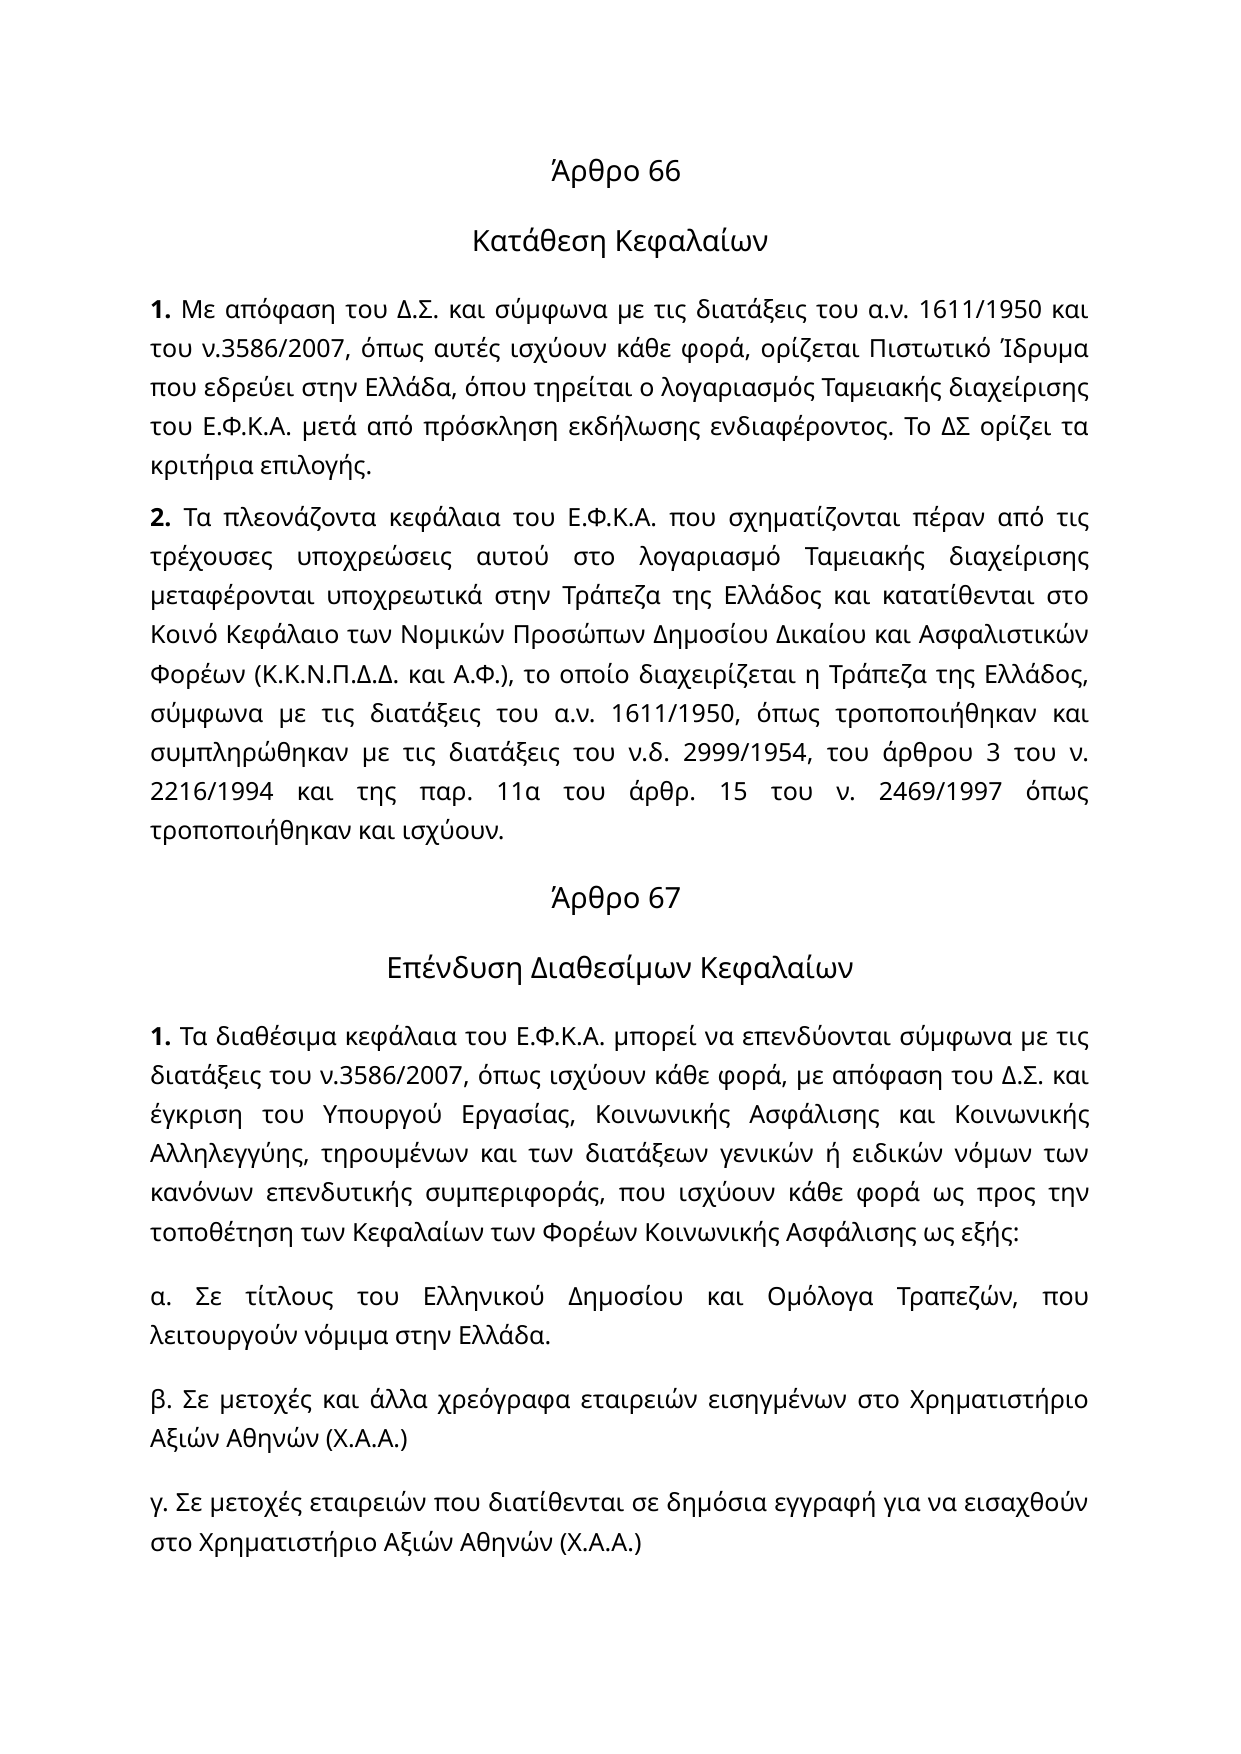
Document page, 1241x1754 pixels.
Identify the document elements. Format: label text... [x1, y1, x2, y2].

subtitle Επένδυση Διαθεσίμων Κεφαλαίων [150, 948, 1090, 987]
text α. Σε τίτλους του Ελληνικού Δημοσίου και Ομόλογα Τραπεζών, που λειτουργούν νόμιμα στην Ελλάδα. [150, 1278, 1090, 1352]
text β. Σε μετοχές και άλλα χρεόγραφα εταιρειών εισηγμένων στο Χρηματιστήριο Αξιών Αθηνών (Χ.Α.Α.) [150, 1382, 1090, 1455]
text 1. Με απόφαση του Δ.Σ. και σύμφωνα με τις διατάξεις του α.ν. 1611/1950 και του ν.3586/2007, όπως αυτές ισχύουν κάθε φορά, ορίζεται Πιστωτικό Ίδρυμα που εδρεύει στην Ελλάδα, όπου τηρείται ο λογαριασμός Ταμειακής διαχείρισης του Ε.Φ.Κ.Α. μετά από πρόσκληση εκδήλωσης ενδιαφέροντος. Το ΔΣ ορίζει τα κριτήρια επιλογής. [150, 291, 1090, 482]
text 2. Τα πλεονάζοντα κεφάλαια του Ε.Φ.Κ.Α. που σχηματίζονται πέραν από τις τρέχουσες υποχρεώσεις αυτού στο λογαριασμό Ταμειακής διαχείρισης μεταφέρονται υποχρεωτικά στην Τράπεζα της Ελλάδος και κατατίθενται στο Κοινό Κεφάλαιο των Νομικών Προσώπων Δημοσίου Δικαίου και Ασφαλιστικών Φορέων (Κ.Κ.Ν.Π.Δ.Δ. και Α.Φ.), το οποίο διαχειρίζεται η Τράπεζα της Ελλάδος, σύμφωνα με τις διατάξεις του α.ν. 1611/1950, όπως τροποποιήθηκαν και συμπληρώθηκαν με τις διατάξεις του ν.δ. 2999/1954, του άρθρου 3 του ν. 2216/1994 και της παρ. 11α του άρθρ. 15 του ν. 2469/1997 όπως τροποποιήθηκαν και ισχύουν. [150, 499, 1090, 847]
subtitle Κατάθεση Κεφαλαίων [150, 221, 1090, 260]
text 1. Τα διαθέσιμα κεφάλαια του Ε.Φ.Κ.Α. μπορεί να επενδύονται σύμφωνα με τις διατάξεις του ν.3586/2007, όπως ισχύουν κάθε φορά, με απόφαση του Δ.Σ. και έγκριση του Υπουργού Εργασίας, Κοινωνικής Ασφάλισης και Κοινωνικής Αλληλεγγύης, τηρουμένων και των διατάξεων γενικών ή ειδικών νόμων των κανόνων επενδυτικής συμπεριφοράς, που ισχύουν κάθε φορά ως προς την τοποθέτηση των Κεφαλαίων των Φορέων Κοινωνικής Ασφάλισης ως εξής: [150, 1018, 1090, 1248]
subtitle Άρθρο 67 [150, 877, 1090, 917]
text γ. Σε μετοχές εταιρειών που διατίθενται σε δημόσια εγγραφή για να εισαχθούν στο Χρηματιστήριο Αξιών Αθηνών (Χ.Α.Α.) [150, 1485, 1090, 1558]
subtitle Άρθρο 66 [150, 150, 1090, 190]
